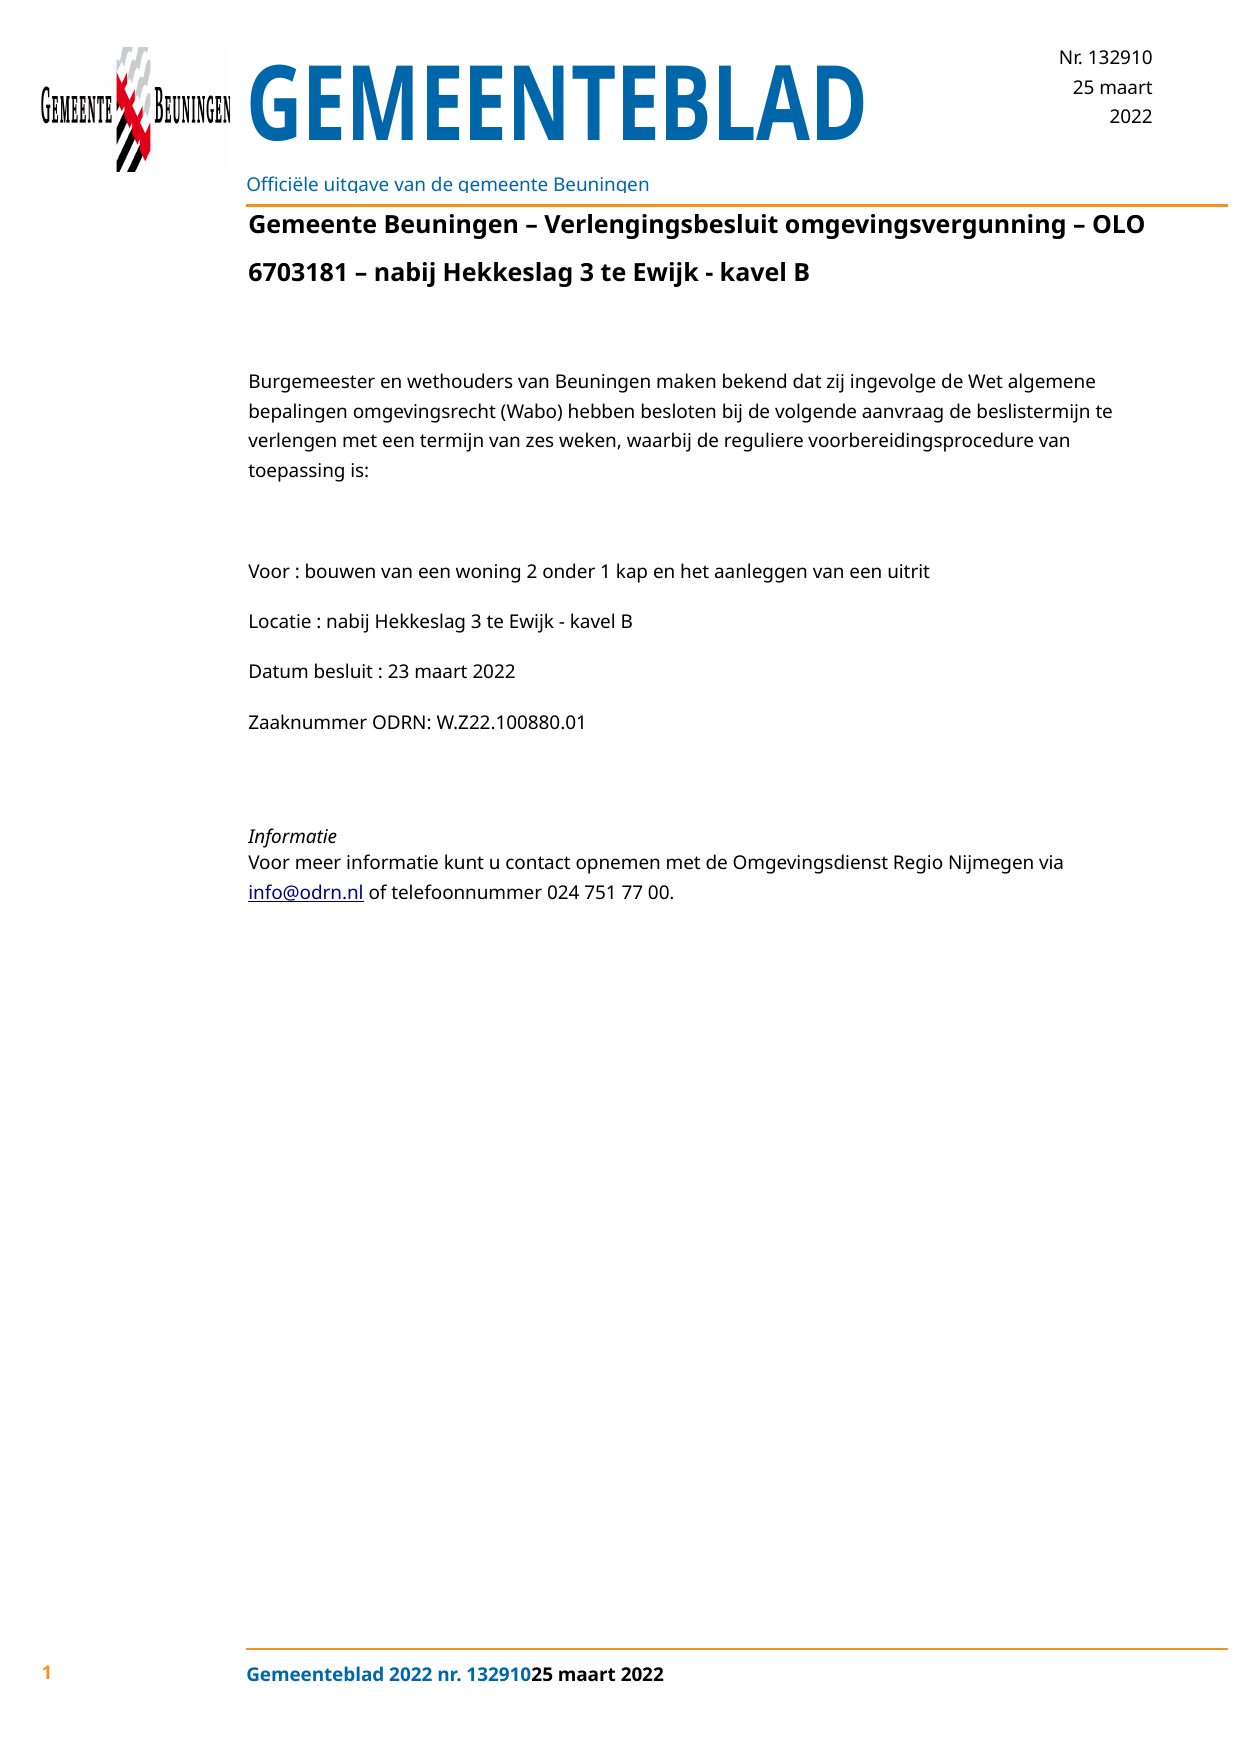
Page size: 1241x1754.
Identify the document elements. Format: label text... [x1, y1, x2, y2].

text Datum besluit : 23 maart 2022 [248, 659, 1152, 684]
text Burgemeester en wethouders van Beuningen maken bekend dat zij ingevolge de Wet algemene bepalingen omgevingsrecht (Wabo) hebben besloten bij de volgende aanvraag de beslistermijn te verlengen met een termijn van zes weken, waarbij de reguliere voorbereidingsprocedure van toepassing is: [248, 368, 1152, 483]
text Locatie : nabij Hekkeslag 3 te Ewijk - kavel B [248, 608, 1152, 634]
text Voor : bouwen van een woning 2 onder 1 kap en het aanleggen van een uitrit [248, 558, 1152, 584]
text Gemeente Beuningen – Verlengingsbesluit omgevingsvergunning – OLO 6703181 – nabij Hekkeslag 3 te Ewijk - kavel B [248, 207, 1152, 288]
text Informatie [248, 823, 1152, 849]
picture [41, 47, 231, 172]
text Voor meer informatie kunt u contact opnemen met de Omgevingsdienst Regio Nijmegen via info@odrn.nl of telefoonnummer 024 751 77 00. [248, 849, 1152, 904]
text Zaaknummer ODRN: W.Z22.100880.01 [248, 709, 1152, 735]
